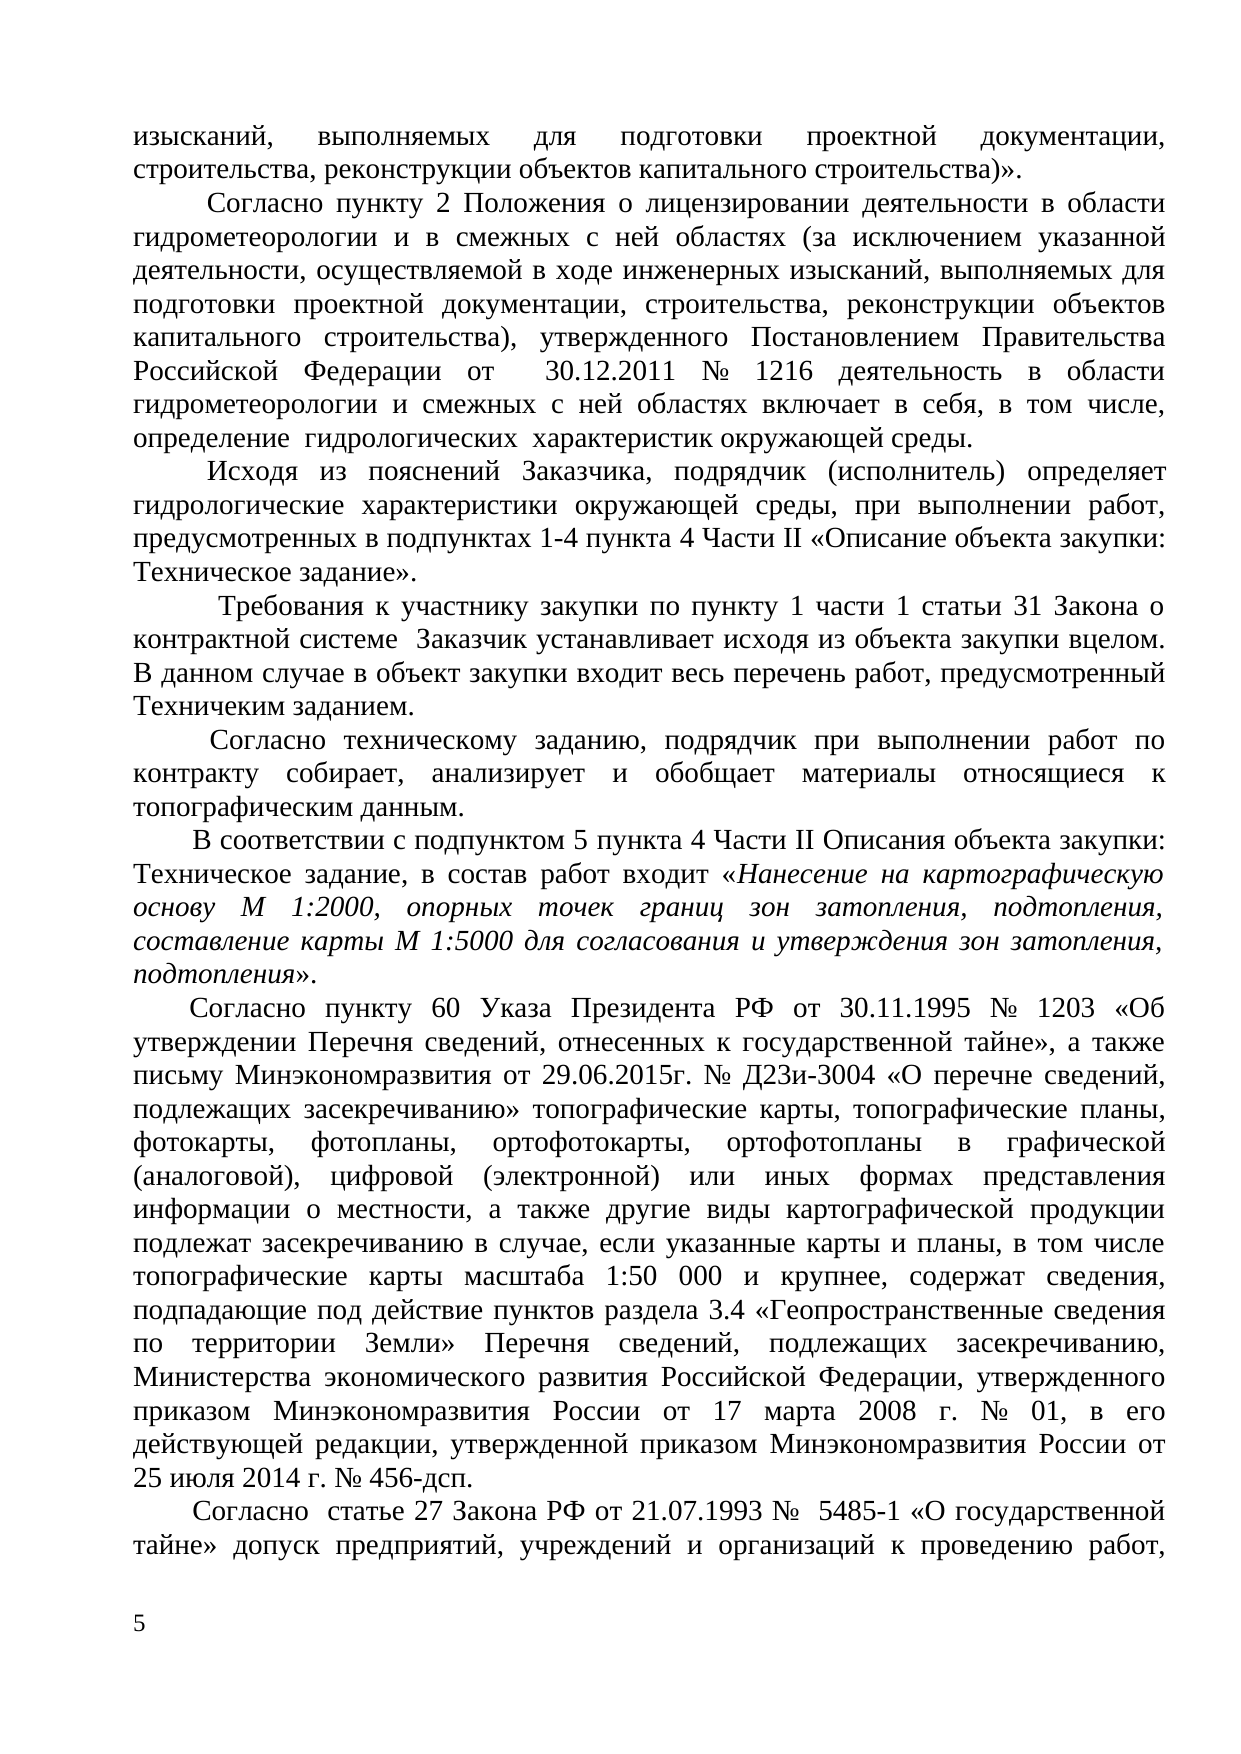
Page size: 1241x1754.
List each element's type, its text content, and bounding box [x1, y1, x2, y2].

subtitle В соответствии с подпунктом 5 пункта 4 Части II Описания объекта закупки: Техническое задание, в состав работ входит «Нанесение на картографическую основу М 1:2000, опорных точек границ зон затопления, подтопления, составление карты М 1:5000 для согласования и утверждения зон затопления, подтопления». [133, 822, 1166, 990]
subtitle Исходя из пояснений Заказчика, подрядчик (исполнитель) определяет гидрологические характеристики окружающей среды, при выполнении работ, предусмотренных в подпунктах 1-4 пункта 4 Части II «Описание объекта закупки: Техническое задание». [133, 453, 1166, 588]
subtitle Согласно техническому заданию, подрядчик при выполнении работ по контракту собирает, анализирует и обобщает материалы относящиеся к топографическим данным. [133, 722, 1166, 822]
subtitle Согласно пункту 60 Указа Президента РФ от 30.11.1995 № 1203 «Об утверждении Перечня сведений, отнесенных к государственной тайне», а также письму Минэкономразвития от 29.06.2015г. № Д23и-3004 «О перечне сведений, подлежащих засекречиванию» топографические карты, топографические планы, фотокарты, фотопланы, ортофотокарты, ортофотопланы в графической (аналоговой), цифровой (электронной) или иных формах представления информации о местности, а также другие виды картографической продукции подлежат засекречиванию в случае, если указанные карты и планы, в том числе топографические карты масштаба 1:50 000 и крупнее, содержат сведения, подпадающие под действие пунктов раздела 3.4 «Геопространственные сведения по территории Земли» Перечня сведений, подлежащих засекречиванию, Министерства экономического развития Российской Федерации, утвержденного приказом Минэкономразвития России от 17 марта 2008 г. № 01, в его действующей редакции, утвержденной приказом Минэкономразвития России от 25 июля 2014 г. № 456-дсп. [133, 990, 1166, 1493]
subtitle Требования к участнику закупки по пункту 1 части 1 статьи 31 Закона о контрактной системе Заказчик устанавливает исходя из объекта закупки вцелом. В данном случае в объект закупки входит весь перечень работ, предусмотренный Техничеким заданием. [133, 588, 1166, 722]
subtitle изысканий, выполняемых для подготовки проектной документации, строительства, реконструкции объектов капитального строительства)». [133, 118, 1166, 185]
subtitle Согласно статье 27 Закона РФ от 21.07.1993 № 5485-1 «О государственной тайне» допуск предприятий, учреждений и организаций к проведению работ, [133, 1493, 1166, 1560]
subtitle Согласно пункту 2 Положения о лицензировании деятельности в области гидрометеорологии и в смежных с ней областях (за исключением указанной деятельности, осуществляемой в ходе инженерных изысканий, выполняемых для подготовки проектной документации, строительства, реконструкции объектов капитального строительства), утвержденного Постановлением Правительства Российской Федерации от 30.12.2011 № 1216 деятельность в области гидрометеорологии и смежных с ней областях включает в себя, в том числе, определение гидрологических характеристик окружающей среды. [133, 185, 1166, 453]
